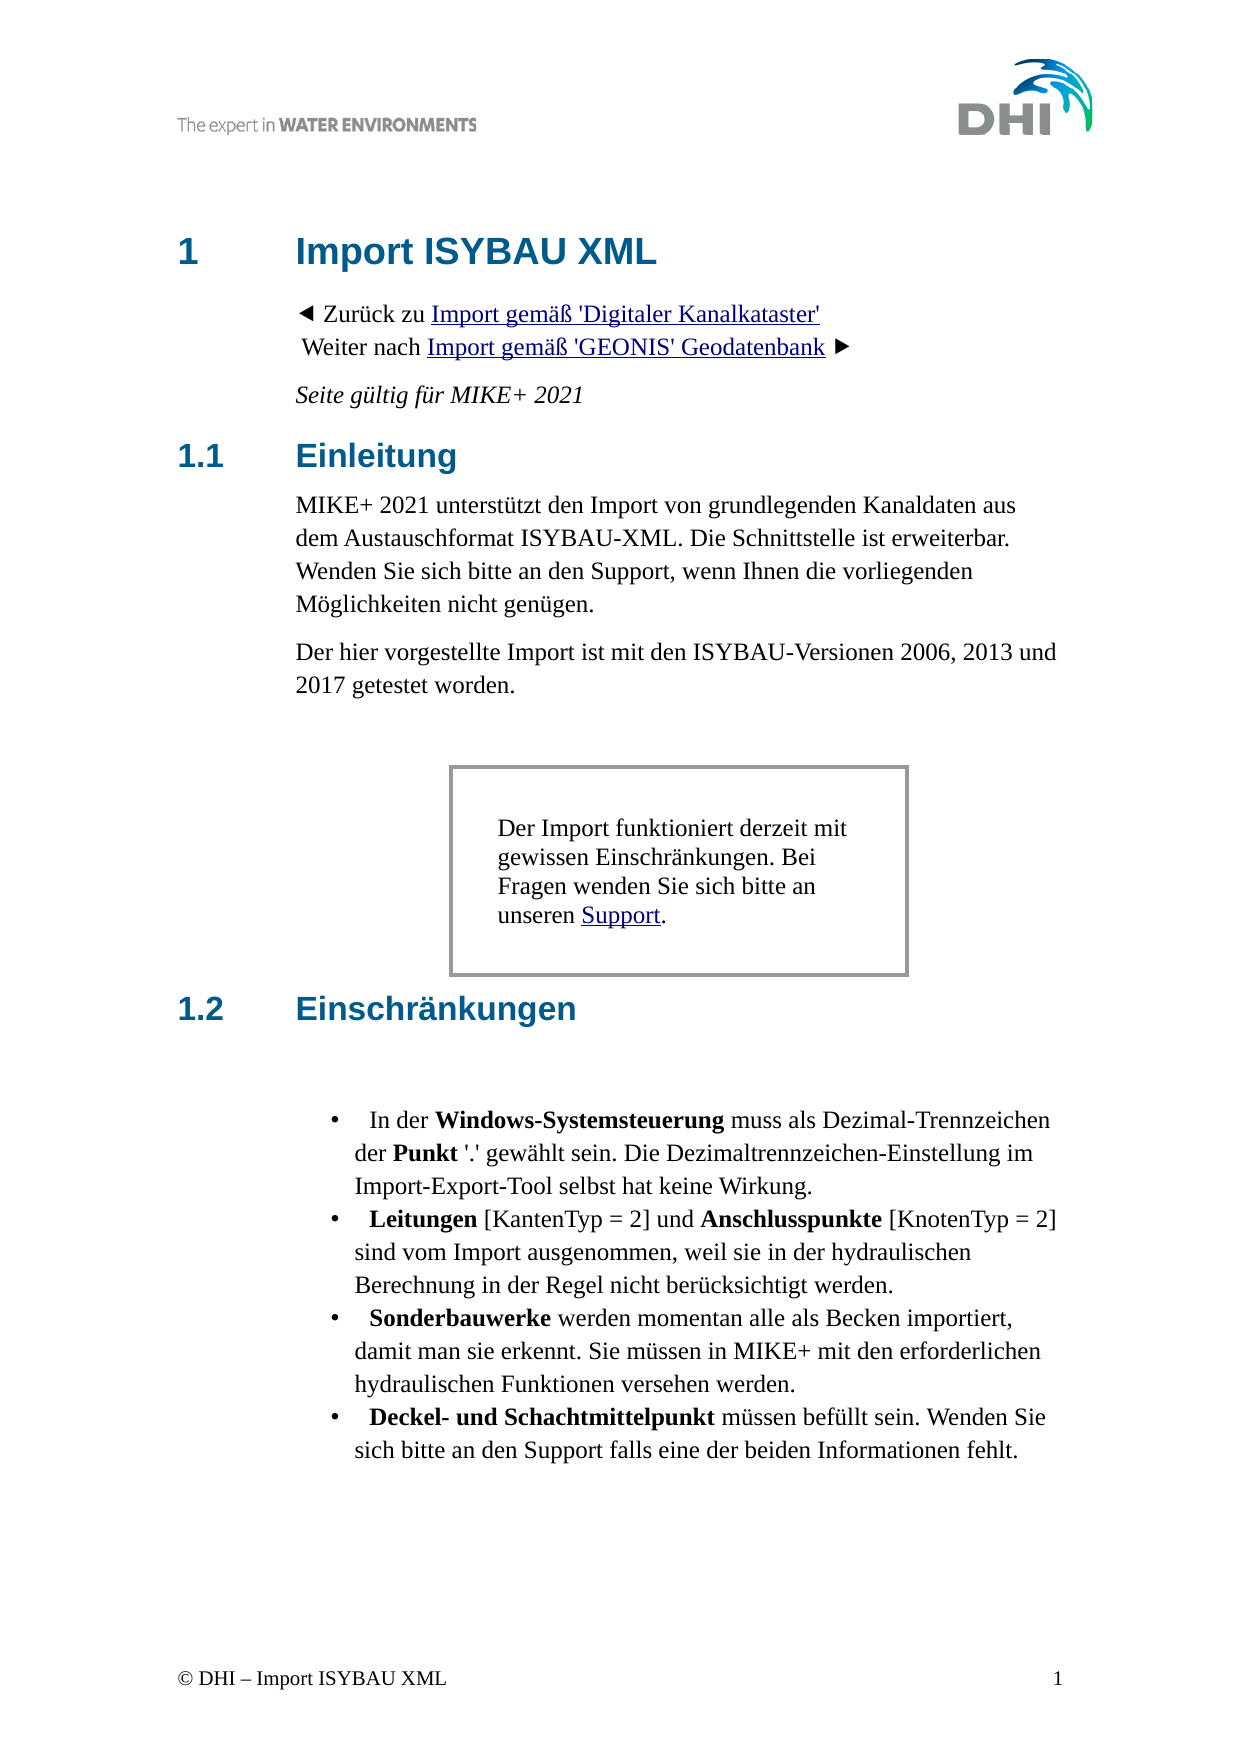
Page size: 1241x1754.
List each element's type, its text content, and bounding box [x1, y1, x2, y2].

subtitle Einleitung [177, 436, 1063, 475]
list In der Windows-Systemsteuerung muss als Dezimal-Trennzeichen der Punkt '.' gewählt sein. Die Dezimaltrennzeichen-Einstellung im Import-Export-Tool selbst hat keine Wirkung. [339, 1105, 1063, 1199]
picture [177, 117, 477, 135]
text Seite gültig für MIKE+ 2021 [295, 380, 1063, 408]
text MIKE+ 2021 unterstützt den Import von grundlegenden Kanaldaten aus dem Austauschformat ISYBAU-XML. Die Schnittstelle ist erweiterbar. Wenden Sie sich bitte an den Support, wenn Ihnen die vorliegenden Möglichkeiten nicht genügen. [295, 490, 1063, 618]
picture [958, 59, 1093, 135]
list Sonderbauwerke werden momentan alle als Becken importiert, damit man sie erkennt. Sie müssen in MIKE+ mit den erforderlichen hydraulischen Funktionen versehen werden. [339, 1303, 1063, 1398]
table_header Der Import funktioniert derzeit mit gewissen Einschränkungen. Bei Fragen wenden Sie sich bitte an unseren Support. [462, 778, 896, 964]
list Leitungen [KantenTyp = 2] und Anschlusspunkte [KnotenTyp = 2] sind vom Import ausgenommen, weil sie in der hydraulischen Berechnung in der Regel nicht berücksichtigt werden. [339, 1204, 1063, 1298]
list Deckel- und Schachtmittelpunkt müssen befüllt sein. Wenden Sie sich bitte an den Support falls eine der beiden Informationen fehlt. [339, 1402, 1063, 1464]
subtitle Einschränkungen [177, 726, 1063, 1027]
subtitle Import ISYBAU XML [177, 229, 1063, 272]
text Der hier vorgestellte Import ist mit den ISYBAU-Versionen 2006, 2013 und 2017 getestet worden. [295, 637, 1063, 698]
text ⯇ Zurück zu Import gemäß 'Digitaler Kanalkataster' Weiter nach Import gemäß 'GEONIS' Geodatenbank ⯈ [295, 299, 1063, 361]
